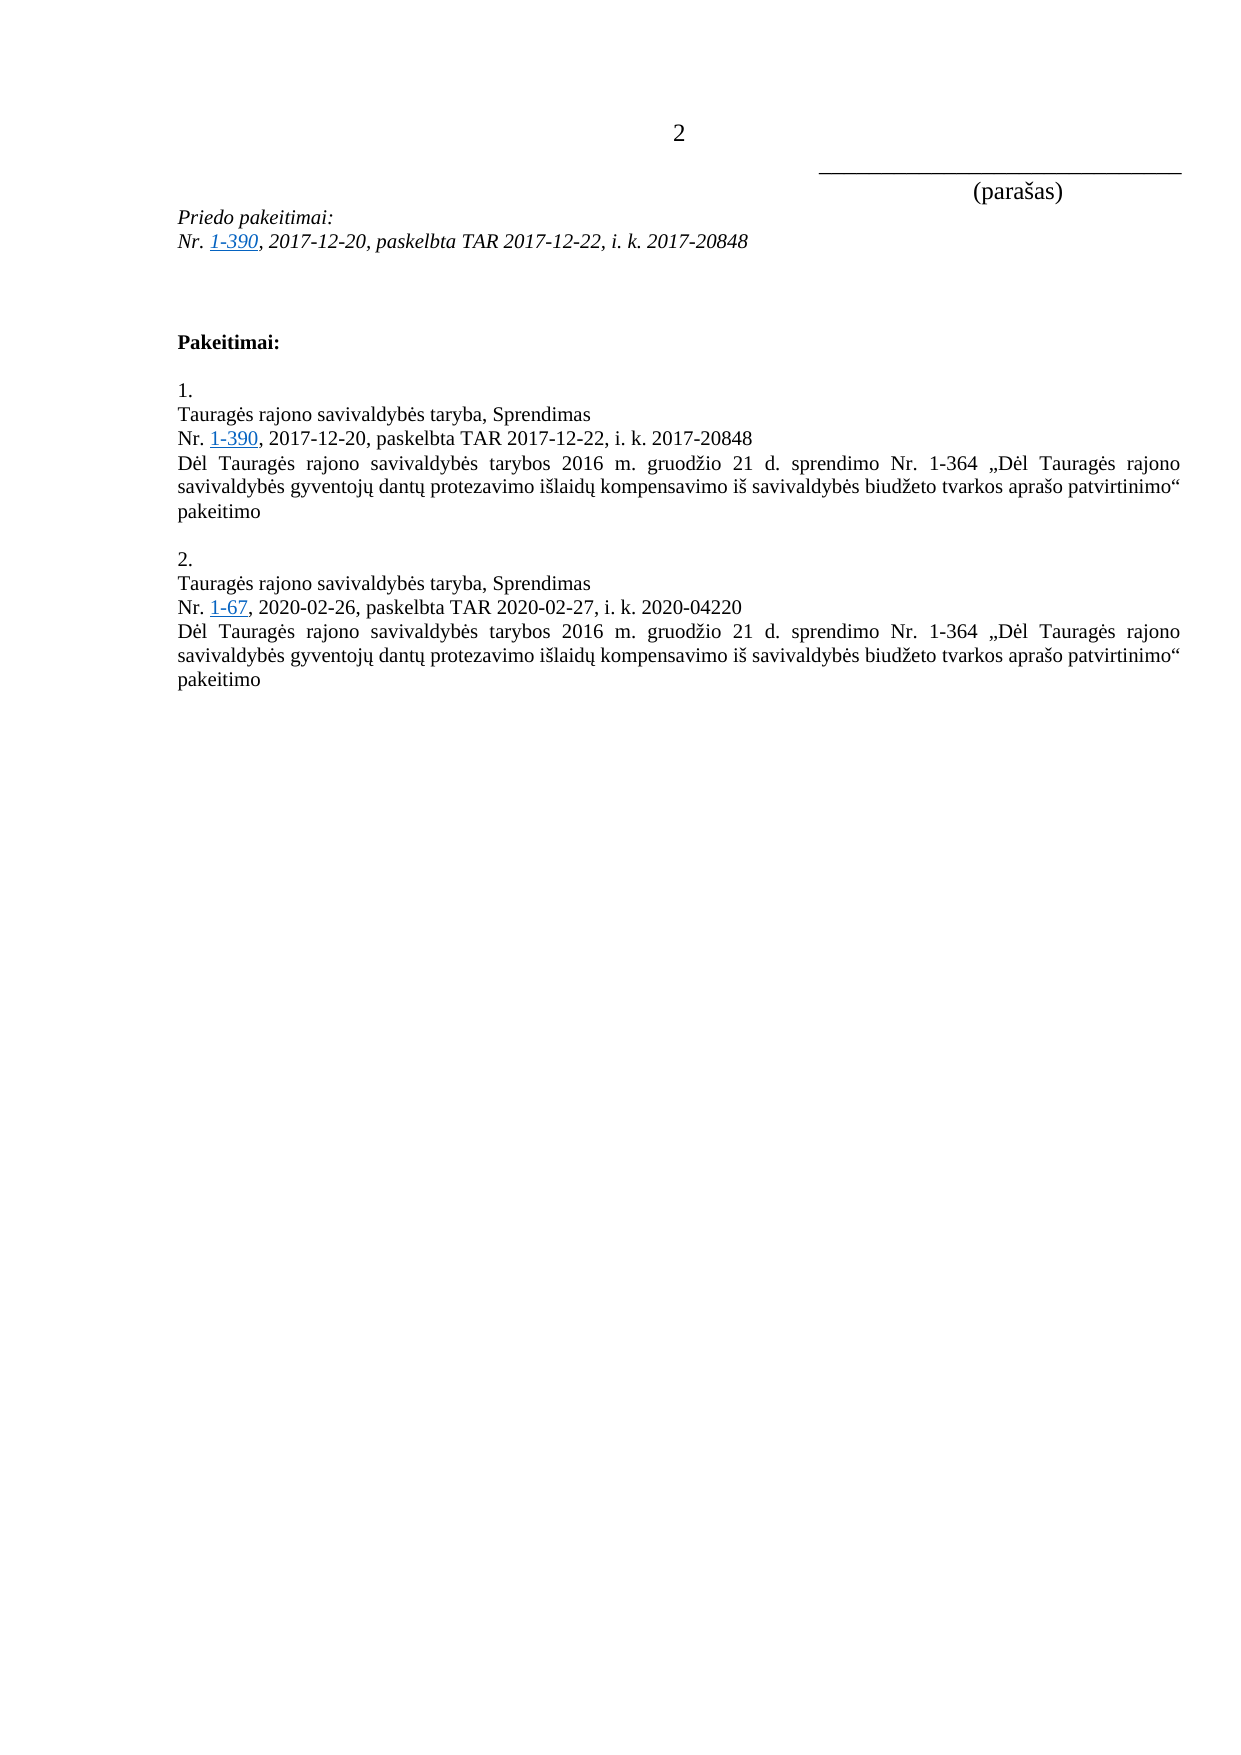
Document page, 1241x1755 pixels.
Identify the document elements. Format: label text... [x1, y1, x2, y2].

text (parašas) [177, 176, 1181, 205]
text Nr. 1-390, 2017-12-20, paskelbta TAR 2017-12-22, i. k. 2017-20848 [177, 426, 1181, 450]
text Priedo pakeitimai: [177, 205, 1181, 229]
text _____________________________ [177, 148, 1181, 176]
text Nr. 1-67, 2020-02-26, paskelbta TAR 2020-02-27, i. k. 2020-04220 [177, 595, 1181, 619]
text 1. [177, 378, 1181, 402]
text 2. [177, 547, 1181, 571]
text Pakeitimai: [177, 330, 1181, 354]
text Nr. 1-390, 2017-12-20, paskelbta TAR 2017-12-22, i. k. 2017-20848 [177, 229, 1181, 253]
text Dėl Tauragės rajono savivaldybės tarybos 2016 m. gruodžio 21 d. sprendimo Nr. 1-364 „Dėl Tauragės rajono savivaldybės gyventojų dantų protezavimo išlaidų kompensavimo iš savivaldybės biudžeto tvarkos aprašo patvirtinimo“ pakeitimo [177, 619, 1181, 691]
text Tauragės rajono savivaldybės taryba, Sprendimas [177, 402, 1181, 426]
text Dėl Tauragės rajono savivaldybės tarybos 2016 m. gruodžio 21 d. sprendimo Nr. 1-364 „Dėl Tauragės rajono savivaldybės gyventojų dantų protezavimo išlaidų kompensavimo iš savivaldybės biudžeto tvarkos aprašo patvirtinimo“ pakeitimo [177, 450, 1181, 523]
text Tauragės rajono savivaldybės taryba, Sprendimas [177, 571, 1181, 595]
